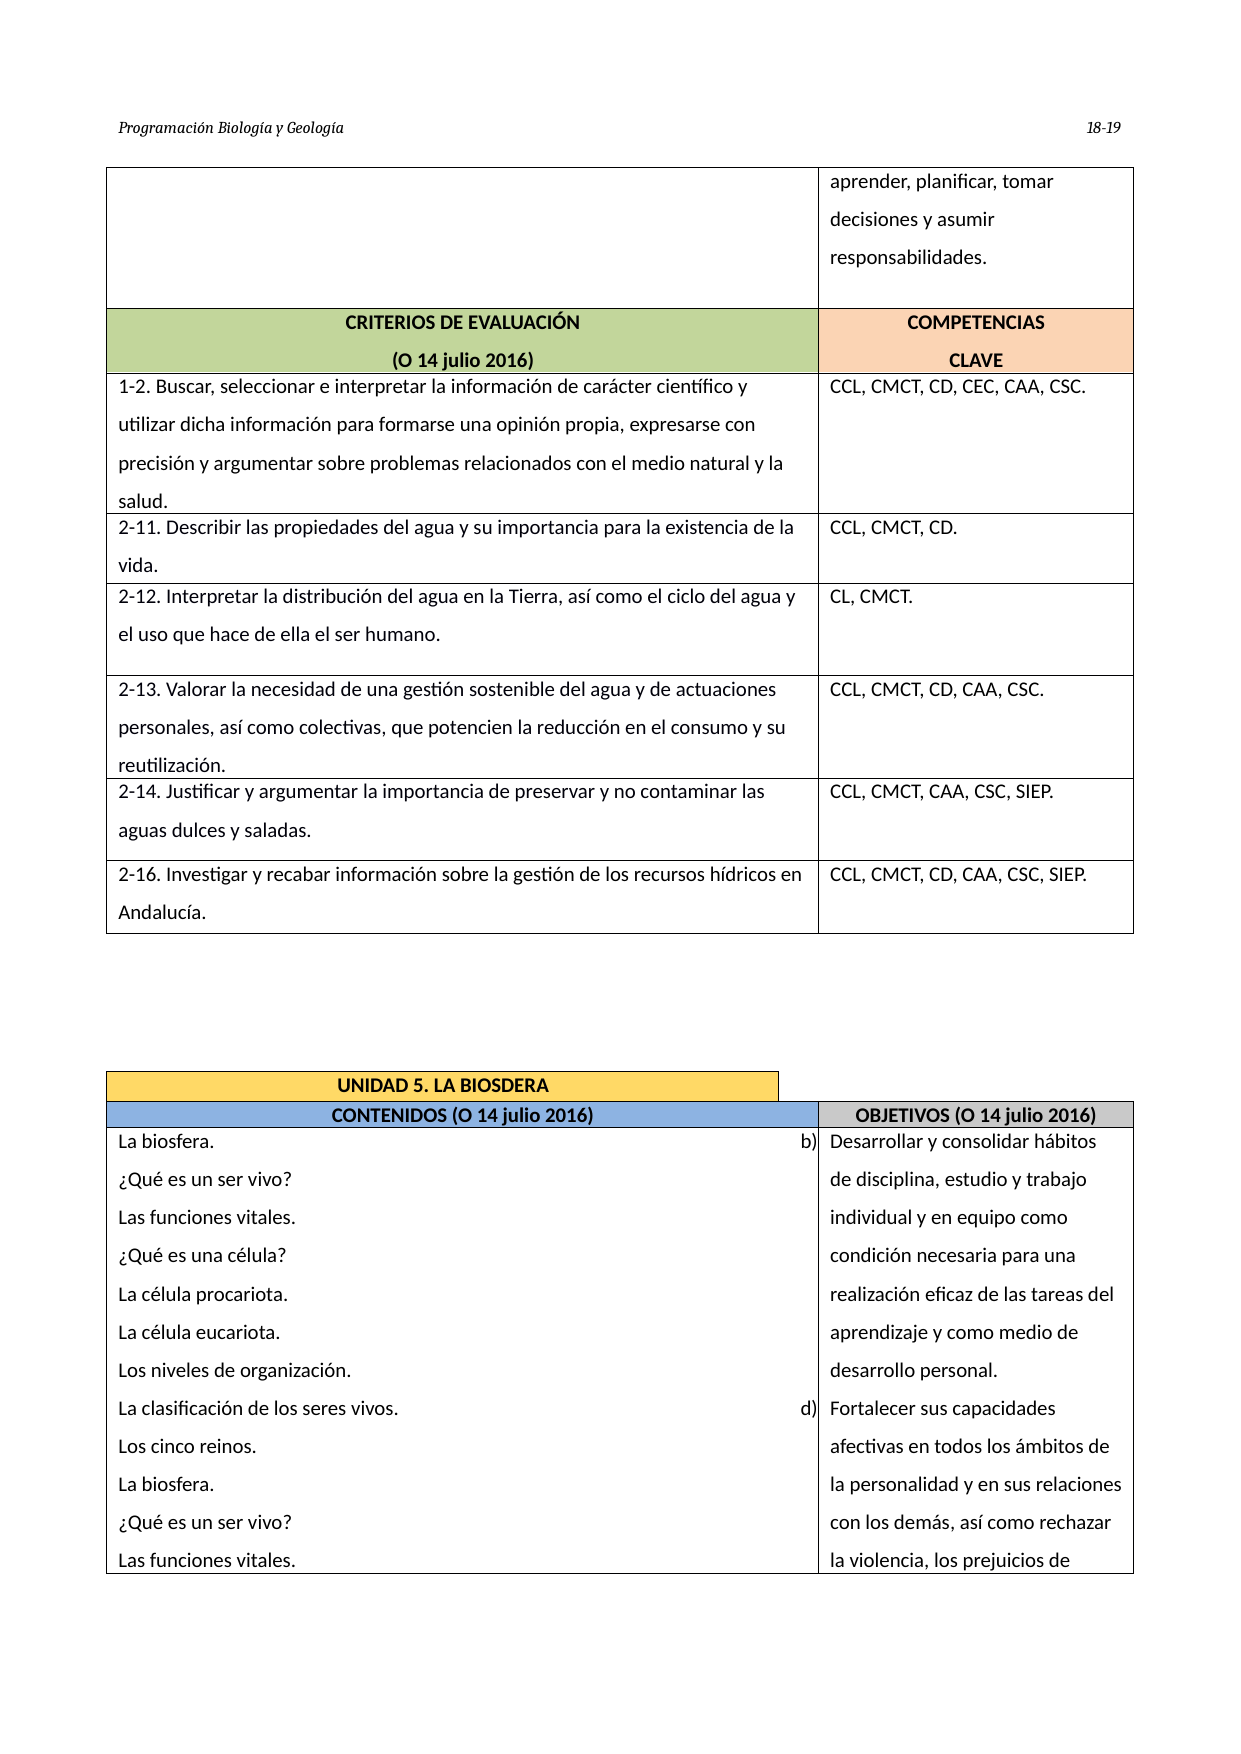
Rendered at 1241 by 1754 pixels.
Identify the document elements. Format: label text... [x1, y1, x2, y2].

table_cell CCL, CMCT, CD, CEC, CAA, CSC. [819, 374, 1133, 513]
table_cell b) Desarrollar y consolidar hábitos de disciplina, estudio y trabajo individual y en equipo como condición necesaria para una realización eficaz de las tareas del aprendizaje y como medio de desarrollo personal. d) Fortalecer sus capacidades afectivas en todos los ámbitos de la personalidad y en sus relaciones con los demás, así como rechazar la violencia, los prejuicios de cualquier tipo, los comportamientos sexistas y resolver pacíficamente los conflictos. e) Desarrollar destrezas básicas en la utilización de las fuentes de información para, con sentido crítico, adquirir nuevos conocimientos. Adquirir una preparación básica en el campo de las tecnologías, especialmente las de la información y la comunicación. f) Concebir el conocimiento científico como un saber integrado, que se estructura en distintas disciplinas, así como conocer y aplicar los métodos para identificar los problemas en los diversos campos del conocimiento y de la experiencia. g) Desarrollar el espíritu emprendedor y la confianza en sí mismo, la participación, el sentido crítico, la iniciativa personal y la capacidad para aprender a aprender, planificar, tomar decisiones y asumir responsabilidades. [819, 168, 1133, 308]
table_cell 2-13. Valorar la necesidad de una gestión sostenible del agua y de actuaciones personales, así como colectivas, que potencien la reducción en el consumo y su reutilización. [107, 676, 818, 778]
table_cell COMPETENCIAS CLAVE [819, 309, 1133, 372]
table_cell b) Desarrollar y consolidar hábitos de disciplina, estudio y trabajo individual y en equipo como condición necesaria para una realización eficaz de las tareas del aprendizaje y como medio de desarrollo personal. d) Fortalecer sus capacidades afectivas en todos los ámbitos de la personalidad y en sus relaciones con los demás, así como rechazar la violencia, los prejuicios de cualquier tipo, los comportamientos sexistas y resolver pacíficamente los conflictos. e) Desarrollar destrezas básicas en la utilización de las fuentes de información para, con sentido crítico, adquirir nuevos conocimientos. Adquirir una preparación básica en el campo de las tecnologías, especialmente las de la información y la comunicación. f) Concebir el conocimiento científico como un saber integrado, que se estructura en distintas disciplinas, así como conocer y aplicar los métodos para identificar los problemas en los diversos campos del conocimiento y de la experiencia. g) Desarrollar el espíritu emprendedor y la confianza en sí mismo, la participación, el sentido crítico, la iniciativa personal y la capacidad para aprender a aprender, planificar, tomar decisiones y asumir responsabilidades. [819, 1128, 1133, 1573]
table_cell 2-12. Interpretar la distribución del agua en la Tierra, así como el ciclo del agua y el uso que hace de ella el ser humano. [107, 584, 818, 675]
table_cell La biosfera. ¿Qué es un ser vivo? Las funciones vitales. ¿Qué es una célula? La célula procariota. La célula eucariota. Los niveles de organización. La clasificación de los seres vivos. Los cinco reinos. La biosfera. ¿Qué es un ser vivo? Las funciones vitales. [107, 1128, 818, 1573]
table_cell OBJETIVOS (O 14 julio 2016) [819, 1102, 1133, 1127]
table_cell CCL, CMCT, CAA, CSC, SIEP. [819, 779, 1133, 860]
table_cell CL, CMCT. [819, 584, 1133, 675]
table_cell 1-2. Buscar, seleccionar e interpretar la información de carácter científico y utilizar dicha información para formarse una opinión propia, expresarse con precisión y argumentar sobre problemas relacionados con el medio natural y la salud. [107, 374, 818, 513]
table_cell CCL, CMCT, CD, CAA, CSC, SIEP. [819, 861, 1133, 933]
table_header UNIDAD 5. LA BIOSDERA [107, 1072, 778, 1101]
table_cell CONTENIDOS (O 14 julio 2016) [107, 1102, 818, 1127]
table_cell La hidrosfera. El agua en la Tierra. Las propiedades del agua. Importancia del agua para la vida. El ciclo del agua. Usos del agua. Impactos ambientales sobre la hidrosfera La hidrosfera. El agua en la Tierra. Las propiedades del agua. Importancia del agua para la vida. El ciclo del agua. Usos del agua. Impactos ambientales sobre la hidrosfera [107, 168, 818, 308]
table_cell 2-11. Describir las propiedades del agua y su importancia para la existencia de la vida. [107, 514, 818, 582]
table_cell CCL, CMCT, CD, CAA, CSC. [819, 676, 1133, 778]
table_cell 2-14. Justificar y argumentar la importancia de preservar y no contaminar las aguas dulces y saladas. [107, 779, 818, 860]
table_cell CRITERIOS DE EVALUACIÓN (O 14 julio 2016) [107, 309, 818, 372]
table_cell CCL, CMCT, CD. [819, 514, 1133, 582]
table_cell 2-16. Investigar y recabar información sobre la gestión de los recursos hídricos en Andalucía. [107, 861, 818, 933]
